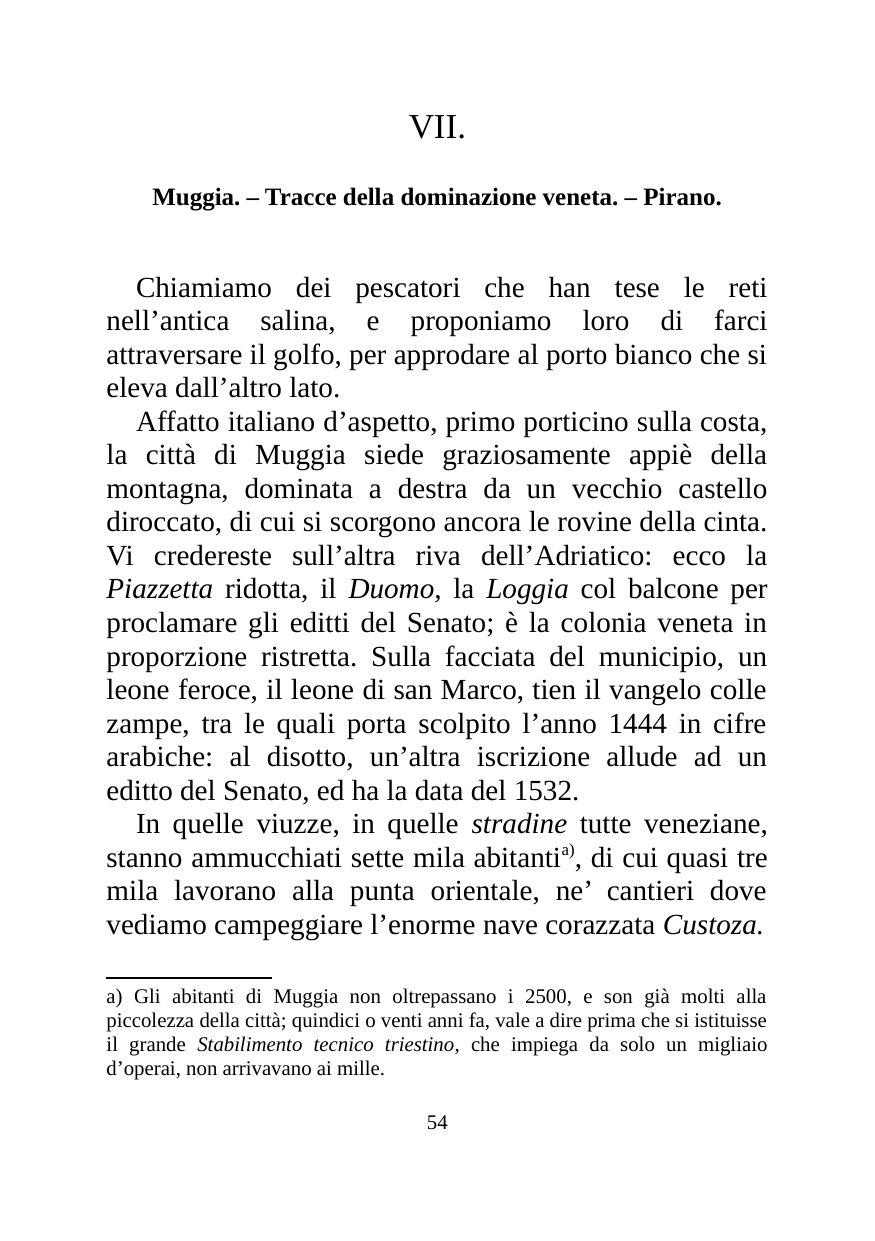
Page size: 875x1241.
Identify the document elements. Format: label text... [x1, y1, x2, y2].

text Muggia. – Tracce della dominazione veneta. – Pirano. [106, 182, 768, 211]
text In quelle viuzze, in quelle stradine tutte veneziane, stanno ammucchiati sette mila abitanti, di cui quasi tre mila lavorano alla punta orientale, ne’ cantieri dove vediamo campeggiare l’enorme nave corazzata Custoza. [106, 806, 768, 941]
subtitle VII. [106, 106, 768, 146]
text Affatto italiano d’aspetto, primo porticino sulla costa, la città di Muggia siede graziosamente appiè della montagna, dominata a destra da un vecchio castello diroccato, di cui si scorgono ancora le rovine della cinta. Vi credereste sull’altra riva dell’Adriatico: ecco la Piazzetta ridotta, il Duomo, la Loggia col balcone per proclamare gli editti del Senato; è la colonia veneta in proporzione ristretta. Sulla facciata del municipio, un leone feroce, il leone di san Marco, tien il vangelo colle zampe, tra le quali porta scolpito l’anno 1444 in cifre arabiche: al disotto, un’altra iscrizione allude ad un editto del Senato, ed ha la data del 1532. [106, 404, 768, 806]
text Gli abitanti di Muggia non oltrepassano i 2500, e son già molti alla piccolezza della città; quindici o venti anni fa, vale a dire prima che si istituisse il grande Stabilimento tecnico triestino, che impiega da solo un migliaio d’operai, non arrivavano ai mille. [106, 984, 768, 1080]
text Chiamiamo dei pescatori che han tese le reti nell’antica salina, e proponiamo loro di farci attraversare il golfo, per approdare al porto bianco che si eleva dall’altro lato. [106, 270, 768, 404]
